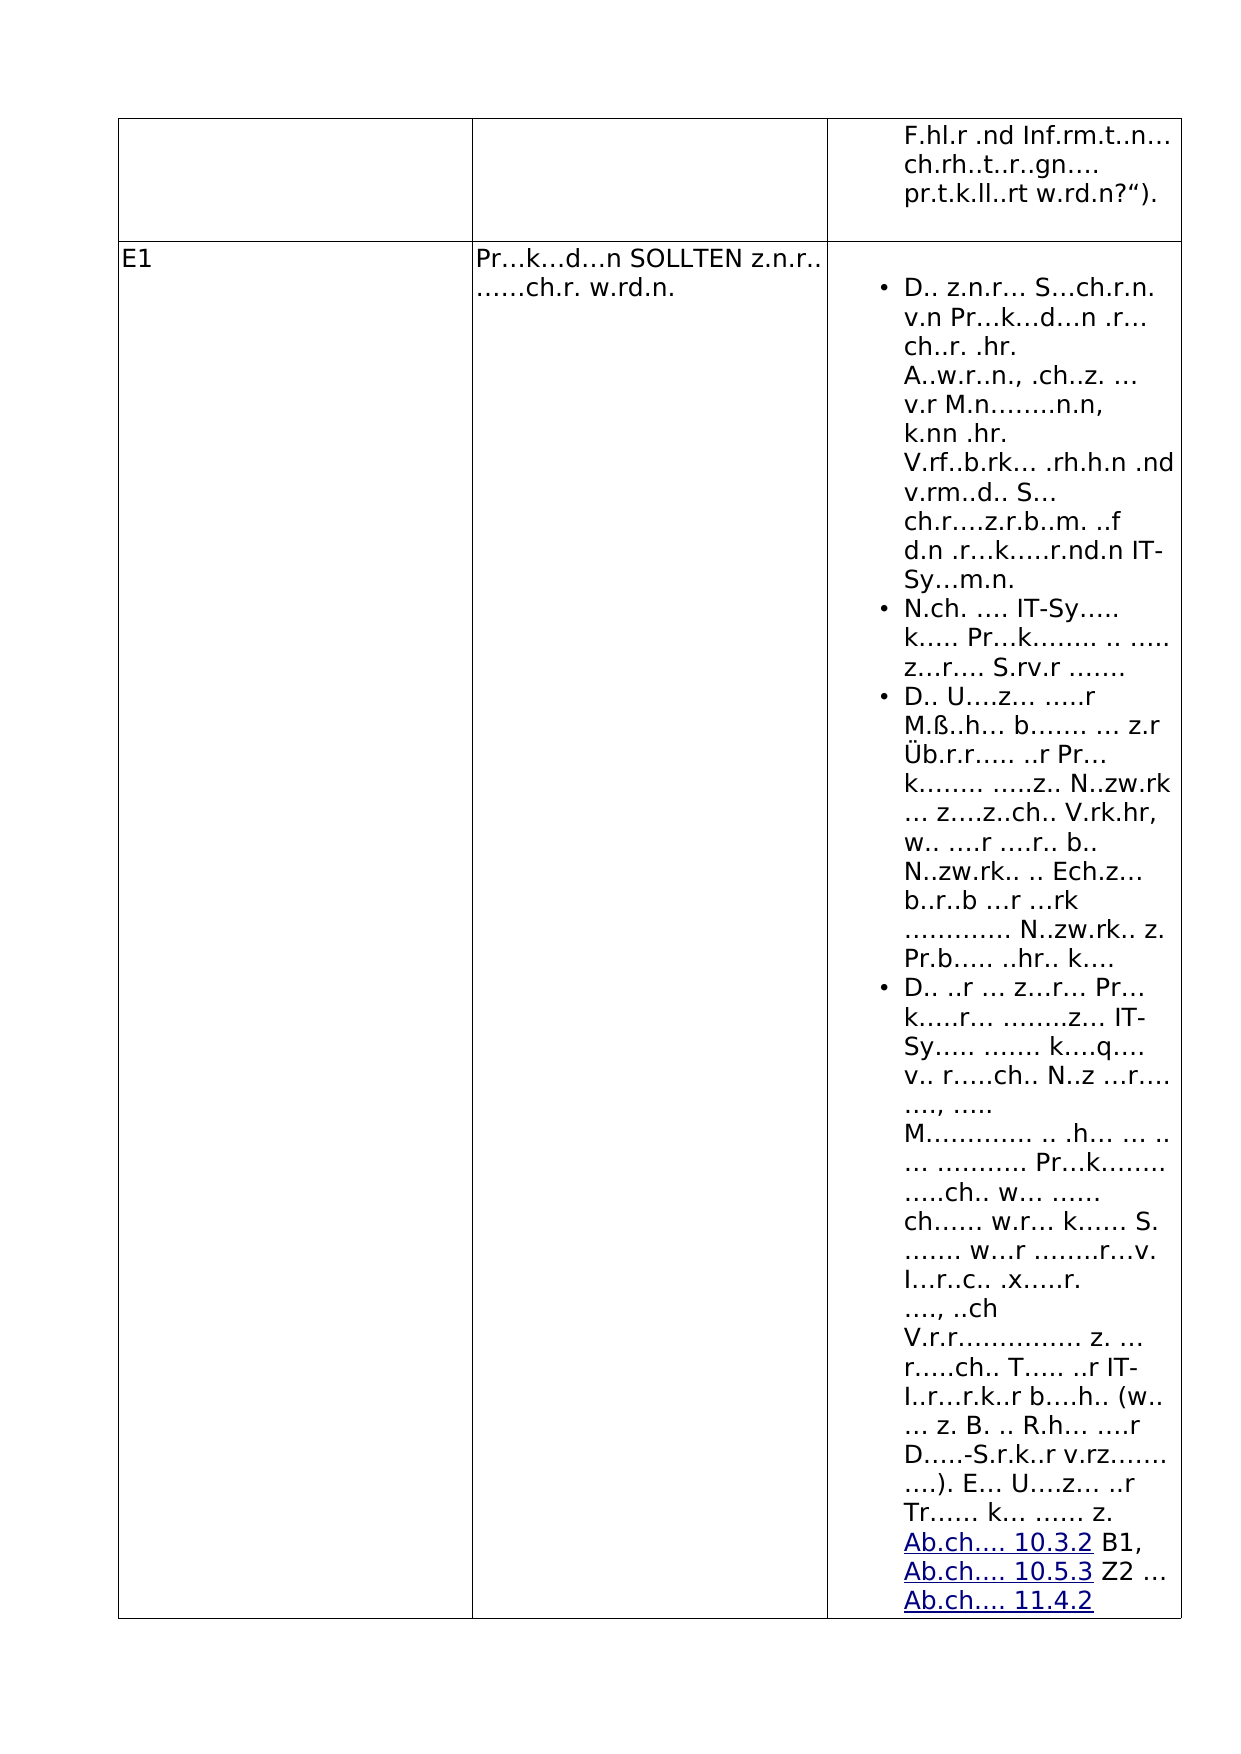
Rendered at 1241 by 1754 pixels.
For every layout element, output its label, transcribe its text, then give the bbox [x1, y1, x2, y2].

table_cell F.hl.r .nd Inf.rm.t..n…ch.rh..t..r..gn…. pr.t.k.ll..rt w.rd.n?“). [828, 119, 1181, 241]
table_cell [119, 119, 472, 241]
table_cell Pr…k…d…n SOLLTEN z.n.r.. ……ch.r. w.rd.n. [473, 242, 827, 1618]
table_cell [473, 119, 827, 241]
table_cell E1 [119, 242, 472, 1618]
table_cell D.. z.n.r… S…ch.r.n. v.n Pr…k…d…n .r…ch..r. .hr. A..w.r..n., .ch..z. … v.r M.n……..n.n, k.nn .hr. V.rf..b.rk… .rh.h.n .nd v.rm..d.. S…ch.r….z.r.b..m. ..f d.n .r…k…..r.nd.n IT-Sy…m.n. N.ch. …. IT-Sy….. k….. Pr…k…….. .. ….. z…r…. S.rv.r ……. D.. U….z… …..r M.ß..h… b……. … z.r Üb.r.r….. ..r Pr…k…….. …..z.. N..zw.rk … z….z..ch.. V.rk.hr, w.. ….r ….r.. b.. N..zw.rk.. .. Ech.z…b..r..b …r …rk …………. N..zw.rk.. z. Pr.b….. ..hr.. k…. D.. ..r … z…r… Pr…k…..r… ……..z… IT-Sy….. ……. k….q…. v.. r…..ch.. N..z …r…. …., ….. M…………. .. .h… … .. … ……….. Pr…k…….. …..ch.. w… ……ch…… w.r… k…… S. ……. w…r ……..r…v. I…r..c.. .x…..r. …., ..ch V.r.r…………… z. … r…..ch.. T….. ..r IT-I..r…r.k..r b….h.. (w.. … z. B. .. R.h… ….r D…..-S.r.k..r v.rz……. ….). E… U….z… ..r Tr…… k… …… z. Ab.ch.... 10.3.2 B1, Ab.ch.... 10.5.3 Z2 … Ab.ch.... 11.4.2 [828, 242, 1181, 1618]
